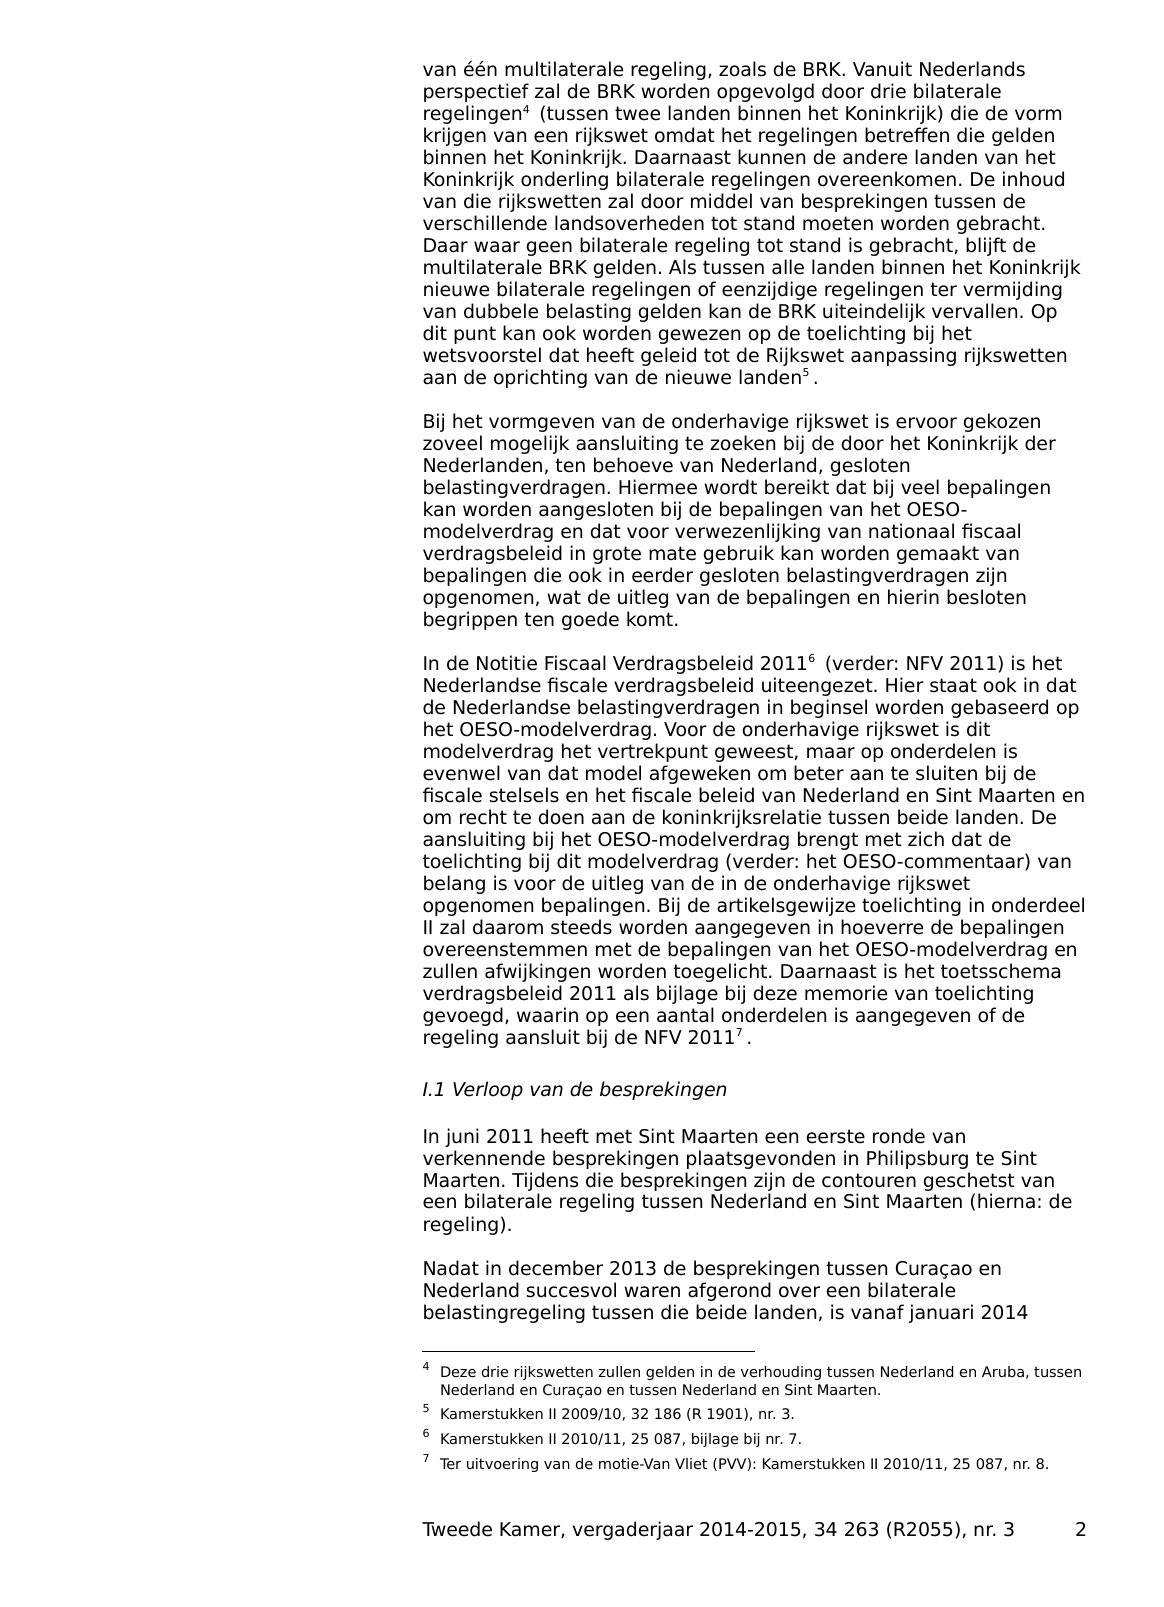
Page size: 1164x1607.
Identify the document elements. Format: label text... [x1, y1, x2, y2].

text Ter uitvoering van de motie-Van Vliet (PVV): Kamerstukken II 2010/11, 25 087, nr. 8. [422, 1452, 1087, 1474]
text In juni 2011 heeft met Sint Maarten een eerste ronde van verkennende besprekingen plaatsgevonden in Philipsburg te Sint Maarten. Tijdens die besprekingen zijn de contouren geschetst van een bilaterale regeling tussen Nederland en Sint Maarten (hierna: de regeling). [422, 1126, 1087, 1235]
text Bij het vormgeven van de onderhavige rijkswet is ervoor gekozen zoveel mogelijk aansluiting te zoeken bij de door het Koninkrijk der Nederlanden, ten behoeve van Nederland, gesloten belastingverdragen. Hiermee wordt bereikt dat bij veel bepalingen kan worden aangesloten bij de bepalingen van het OESO-modelverdrag en dat voor verwezenlijking van nationaal fiscaal verdragsbeleid in grote mate gebruik kan worden gemaakt van bepalingen die ook in eerder gesloten belastingverdragen zijn opgenomen, wat de uitleg van de bepalingen en hierin besloten begrippen ten goede komt. [422, 411, 1087, 631]
subtitle I.1 Verloop van de besprekingen [422, 1078, 1087, 1101]
text Nadat in december 2013 de besprekingen tussen Curaçao en Nederland succesvol waren afgerond over een bilaterale belastingregeling tussen die beide landen, is vanaf januari 2014 [422, 1258, 1087, 1323]
text In de Notitie Fiscaal Verdragsbeleid 2011 (verder: NFV 2011) is het Nederlandse fiscale verdragsbeleid uiteengezet. Hier staat ook in dat de Nederlandse belastingverdragen in beginsel worden gebaseerd op het OESO-modelverdrag. Voor de onderhavige rijkswet is dit modelverdrag het vertrekpunt geweest, maar op onderdelen is evenwel van dat model afgeweken om beter aan te sluiten bij de fiscale stelsels en het fiscale beleid van Nederland en Sint Maarten en om recht te doen aan de koninkrijksrelatie tussen beide landen. De aansluiting bij het OESO-modelverdrag brengt met zich dat de toelichting bij dit modelverdrag (verder: het OESO-commentaar) van belang is voor de uitleg van de in de onderhavige rijkswet opgenomen bepalingen. Bij de artikelsgewijze toelichting in onderdeel II zal daarom steeds worden aangegeven in hoeverre de bepalingen overeenstemmen met de bepalingen van het OESO-modelverdrag en zullen afwijkingen worden toegelicht. Daarnaast is het toetsschema verdragsbeleid 2011 als bijlage bij deze memorie van toelichting gevoegd, waarin op een aantal onderdelen is aangegeven of de regeling aansluit bij de NFV 2011. [422, 653, 1087, 1048]
text van één multilaterale regeling, zoals de BRK. Vanuit Nederlands perspectief zal de BRK worden opgevolgd door drie bilaterale regelingen (tussen twee landen binnen het Koninkrijk) die de vorm krijgen van een rijkswet omdat het regelingen betreffen die gelden binnen het Koninkrijk. Daarnaast kunnen de andere landen van het Koninkrijk onderling bilaterale regelingen overeenkomen. De inhoud van die rijkswetten zal door middel van besprekingen tussen de verschillende landsoverheden tot stand moeten worden gebracht. Daar waar geen bilaterale regeling tot stand is gebracht, blijft de multilaterale BRK gelden. Als tussen alle landen binnen het Koninkrijk nieuwe bilaterale regelingen of eenzijdige regelingen ter vermijding van dubbele belasting gelden kan de BRK uiteindelijk vervallen. Op dit punt kan ook worden gewezen op de toelichting bij het wetsvoorstel dat heeft geleid tot de Rijkswet aanpassing rijkswetten aan de oprichting van de nieuwe landen. [422, 59, 1087, 389]
text Kamerstukken II 2010/11, 25 087, bijlage bij nr. 7. [422, 1427, 1087, 1449]
text Kamerstukken II 2009/10, 32 186 (R 1901), nr. 3. [422, 1402, 1087, 1424]
text Deze drie rijkswetten zullen gelden in de verhouding tussen Nederland en Aruba, tussen Nederland en Curaçao en tussen Nederland en Sint Maarten. [422, 1360, 1087, 1399]
